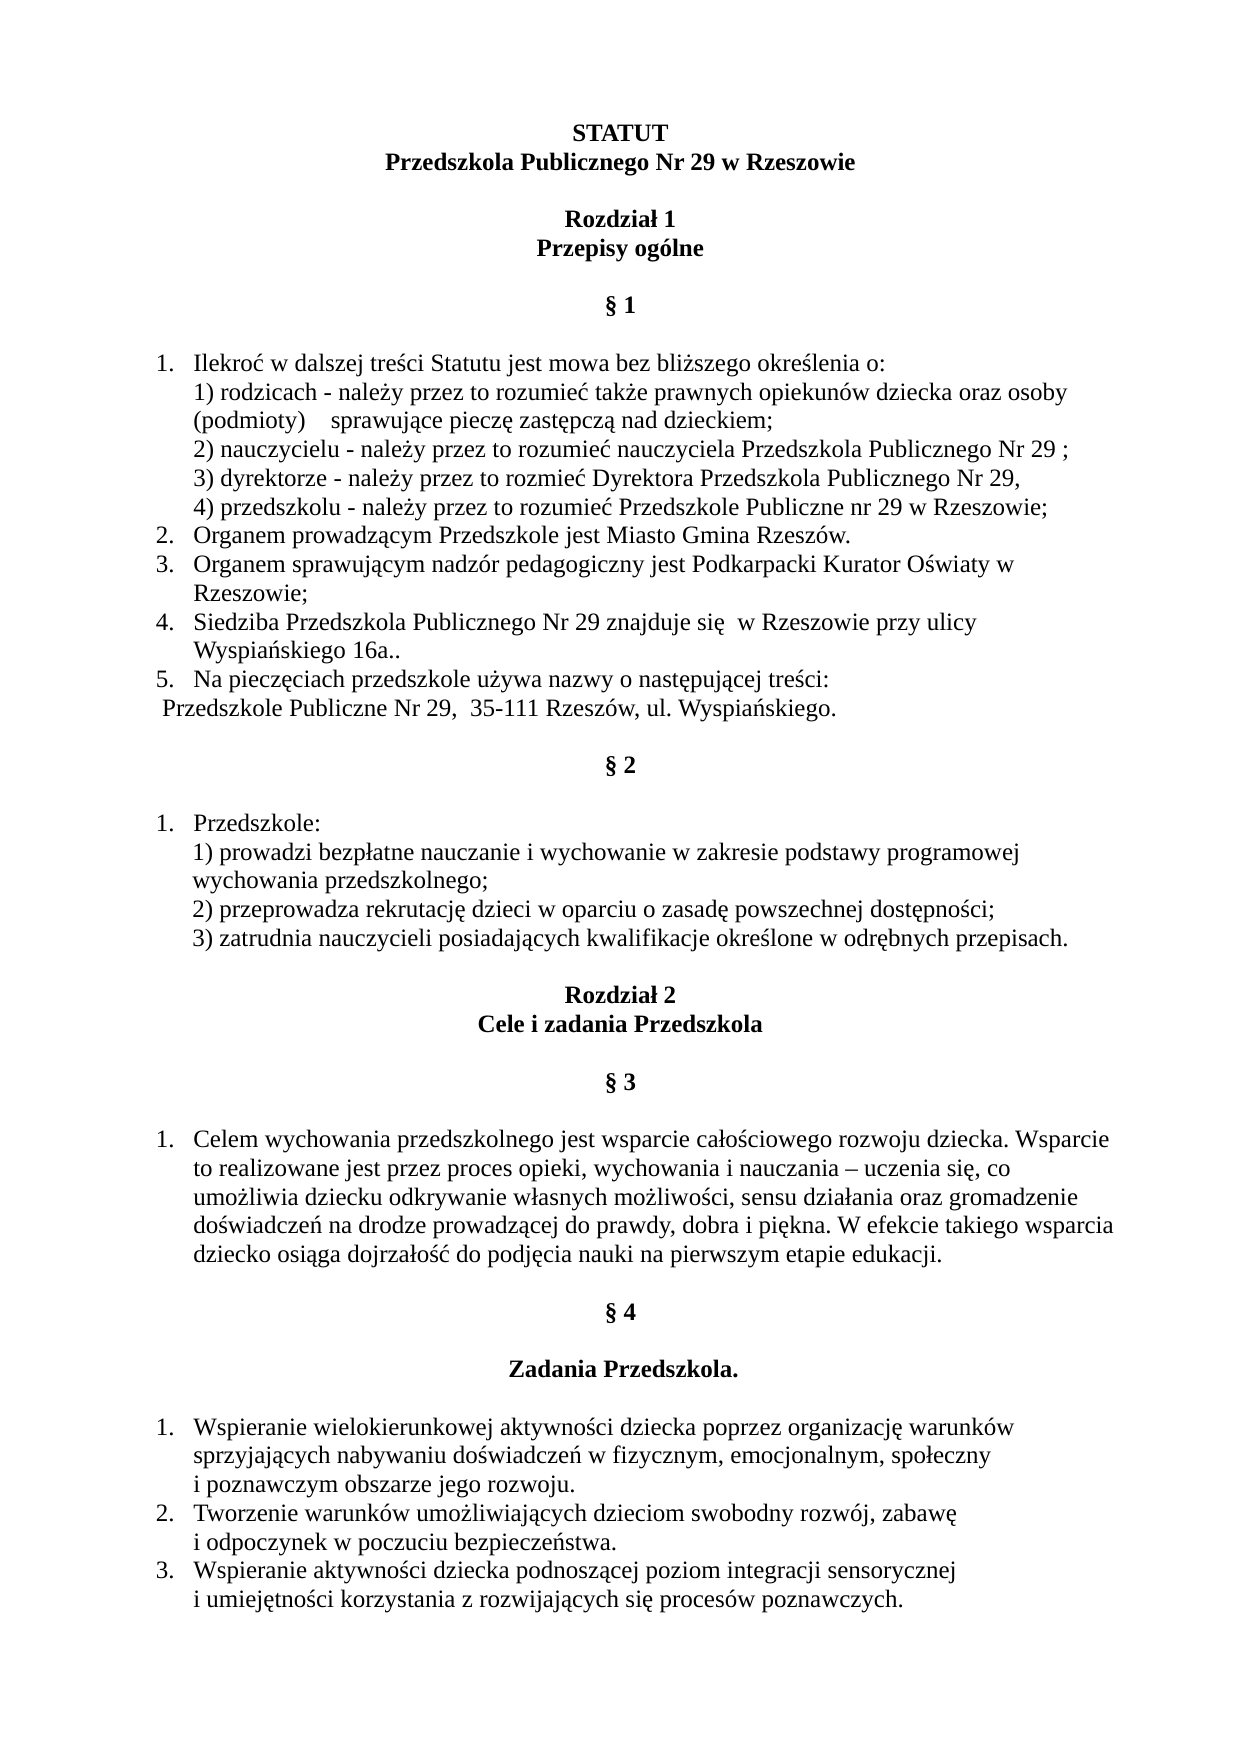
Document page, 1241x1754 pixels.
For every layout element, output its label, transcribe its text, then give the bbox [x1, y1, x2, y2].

text § 1 [118, 291, 1122, 319]
text Cele i zadania Przedszkola [118, 1009, 1122, 1038]
list Siedziba Przedszkola Publicznego Nr 29 znajduje się w Rzeszowie przy ulicy Wyspiańskiego 16a.. [156, 607, 1122, 664]
list i poznawczym obszarze jego rozwoju. [156, 1469, 1122, 1498]
text Rozdział 2 [118, 981, 1122, 1009]
list 4) przedszkolu - należy przez to rozumieć Przedszkole Publiczne nr 29 w Rzeszowie; [156, 492, 1122, 521]
text § 3 [118, 1067, 1122, 1096]
list Przedszkole: [156, 808, 1122, 837]
list Organem sprawującym nadzór pedagogiczny jest Podkarpacki Kurator Oświaty w Rzeszowie; [156, 549, 1122, 607]
list Ilekroć w dalszej treści Statutu jest mowa bez bliższego określenia o: [156, 348, 1122, 377]
text Przepisy ogólne [118, 233, 1122, 262]
list Wspieranie aktywności dziecka podnoszącej poziom integracji sensorycznej [156, 1556, 1122, 1584]
text Zadania Przedszkola. [118, 1354, 1122, 1383]
list 3) dyrektorze - należy przez to rozmieć Dyrektora Przedszkola Publicznego Nr 29, [156, 463, 1122, 492]
text § 4 [118, 1297, 1122, 1326]
list sprzyjających nabywaniu doświadczeń w fizycznym, emocjonalnym, społeczny [156, 1441, 1122, 1469]
text 3) zatrudnia nauczycieli posiadających kwalifikacje określone w odrębnych przepisach. [118, 923, 1122, 952]
list Wspieranie wielokierunkowej aktywności dziecka poprzez organizację warunków [156, 1412, 1122, 1441]
text Przedszkola Publicznego Nr 29 w Rzeszowie [118, 147, 1122, 176]
text Przedszkole Publiczne Nr 29, 35-111 Rzeszów, ul. Wyspiańskiego. [118, 693, 1122, 722]
text 2) przeprowadza rekrutację dzieci w oparciu o zasadę powszechnej dostępności; [118, 894, 1122, 923]
text STATUT [118, 118, 1122, 147]
text Rozdział 1 [118, 204, 1122, 233]
list Organem prowadzącym Przedszkole jest Miasto Gmina Rzeszów. [156, 521, 1122, 549]
list 2) nauczycielu - należy przez to rozumieć nauczyciela Przedszkola Publicznego Nr 29 ; [156, 434, 1122, 463]
list i odpoczynek w poczuciu bezpieczeństwa. [156, 1527, 1122, 1556]
list i umiejętności korzystania z rozwijających się procesów poznawczych. [156, 1584, 1122, 1613]
list Tworzenie warunków umożliwiających dzieciom swobodny rozwój, zabawę [156, 1498, 1122, 1527]
list 1) rodzicach - należy przez to rozumieć także prawnych opiekunów dziecka oraz osoby (podmioty) sprawujące pieczę zastępczą nad dzieckiem; [156, 377, 1122, 434]
text § 2 [118, 751, 1122, 779]
list Celem wychowania przedszkolnego jest wsparcie całościowego rozwoju dziecka. Wsparcie to realizowane jest przez proces opieki, wychowania i nauczania – uczenia się, co umożliwia dziecku odkrywanie własnych możliwości, sensu działania oraz gromadzenie doświadczeń na drodze prowadzącej do prawdy, dobra i piękna. W efekcie takiego wsparcia dziecko osiąga dojrzałość do podjęcia nauki na pierwszym etapie edukacji. [156, 1124, 1122, 1268]
text 1) prowadzi bezpłatne nauczanie i wychowanie w zakresie podstawy programowej wychowania przedszkolnego; [118, 837, 1122, 894]
list Na pieczęciach przedszkole używa nazwy o następującej treści: [156, 664, 1122, 693]
